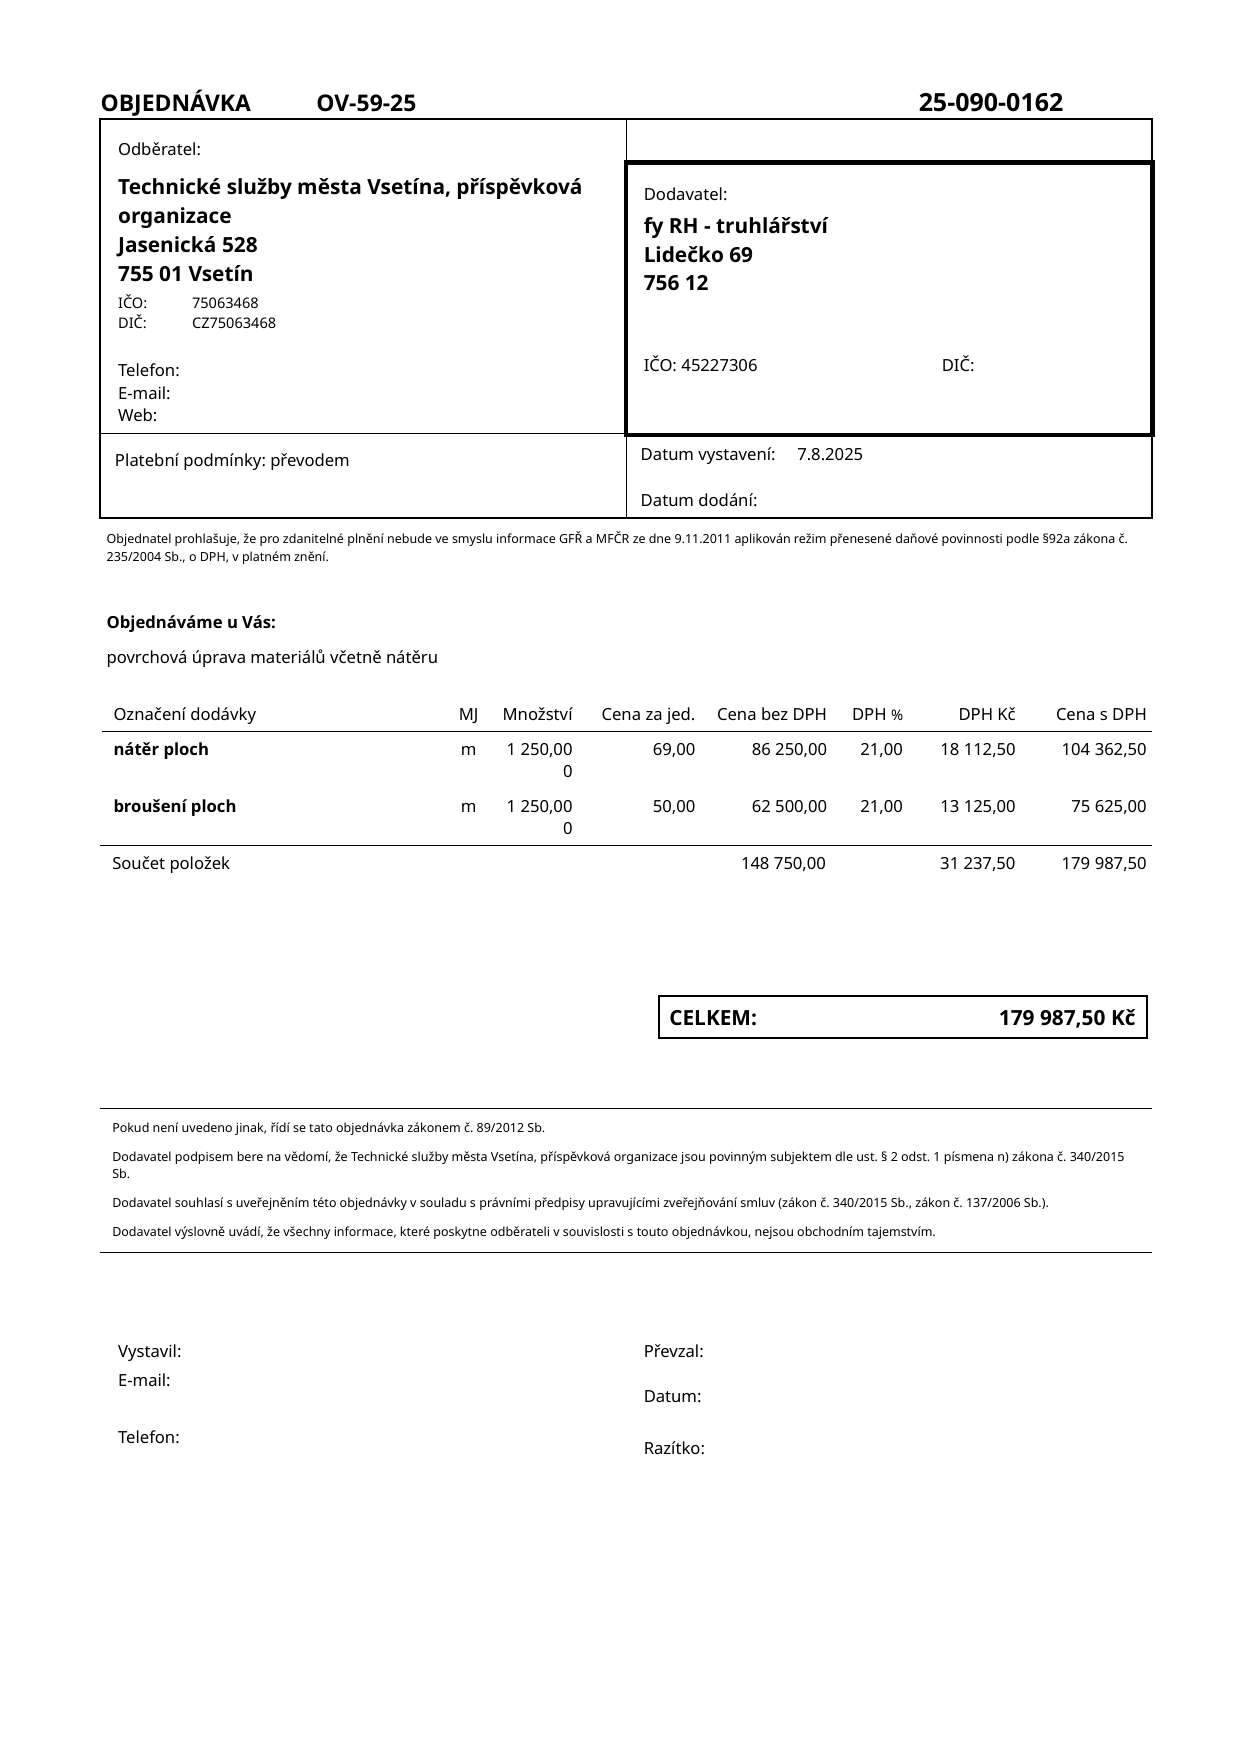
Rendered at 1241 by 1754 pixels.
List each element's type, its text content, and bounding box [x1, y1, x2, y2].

table_cell 1 250,000 [492, 732, 578, 788]
table_cell 69,00 [578, 732, 701, 788]
table_cell 179 987,50 Kč [903, 997, 1146, 1037]
text OBJEDNÁVKA OV-59-25 25-090-0162 [100, 84, 1152, 118]
table_cell 50,00 [578, 789, 701, 845]
table_cell Dodavatel: fy RH - truhlářství Lidečko 69 756 12 IČO: 45227306 DIČ: [628, 165, 1150, 432]
table_cell Datum vystavení: 7.8.2025 Datum dodání: [627, 437, 1151, 517]
text Objednatel prohlašuje, že pro zdanitelné plnění nebude ve smyslu informace GFŘ a MFČR ze dne 9.11.2011 aplikován režim přenesené daňové povinnosti podle §92a zákona č. 235/2004 Sb., o DPH, v platném znění. [106, 531, 1152, 565]
text Objednáváme u Vás: [106, 611, 1152, 634]
table_cell 21,00 [833, 789, 908, 845]
table_header 179 987,50 [1021, 846, 1152, 880]
table_header Cena za jed. [578, 697, 701, 731]
text povrchová úprava materiálů včetně nátěru [106, 646, 1152, 668]
table_cell 75 625,00 [1021, 789, 1152, 845]
table_header [831, 846, 896, 880]
table_header 31 237,50 [896, 846, 1021, 880]
table_header MJ [445, 697, 492, 731]
table_header Součet položek [100, 846, 702, 880]
table_header [102, 955, 625, 1050]
table_cell 104 362,50 [1021, 732, 1152, 788]
table_cell broušení ploch [102, 789, 445, 845]
table_header Označení dodávky [102, 697, 445, 731]
table_cell Platební podmínky: převodem [101, 434, 626, 517]
table_header Množství [492, 697, 578, 731]
table_cell 18 112,50 [909, 732, 1021, 788]
table_cell nátěr ploch [102, 732, 445, 788]
table_header DPH Kč [909, 697, 1021, 731]
table_header Cena bez DPH [701, 697, 833, 731]
table_header 148 750,00 [702, 846, 831, 880]
table_header [625, 955, 1152, 1050]
table_header Pokud není uvedeno jinak, řídí se tato objednávka zákonem č. 89/2012 Sb. Dodavatel podpisem bere na vědomí, že Technické služby města Vsetína, příspěvková organizace jsou povinným subjektem dle ust. § 2 odst. 1 písmena n) zákona č. 340/2015 Sb. Dodavatel souhlasí s uveřejněním této objednávky v souladu s právními předpisy upravujícími zveřejňování smluv (zákon č. 340/2015 Sb., zákon č. 137/2006 Sb.). Dodavatel výslovně uvádí, že všechny informace, které poskytne odběrateli v souvislosti s touto objednávkou, nejsou obchodním tajemstvím. [100, 1109, 1152, 1252]
table_cell 13 125,00 [909, 789, 1021, 845]
table_cell 62 500,00 [701, 789, 833, 845]
table_cell 1 250,000 [492, 789, 578, 845]
table_header Vystavil: E-mail: Telefon: [100, 1334, 626, 1522]
table_cell 21,00 [833, 732, 908, 788]
table_header DPH % [833, 697, 908, 731]
table_header [627, 120, 1151, 160]
table_cell m [445, 732, 492, 788]
table_header Převzal: Datum: Razítko: [626, 1334, 1152, 1522]
table_cell 86 250,00 [701, 732, 833, 788]
table_header Odběratel: Technické služby města Vsetína, příspěvková organizace Jasenická 528 755 01 Vsetín IČO: 75063468 DIČ: CZ75063468 Telefon: E-mail: Web: [101, 120, 626, 432]
table_cell CELKEM: [660, 997, 903, 1037]
table_header [659, 961, 1147, 995]
table_cell m [445, 789, 492, 845]
table_header Cena s DPH [1021, 697, 1152, 731]
